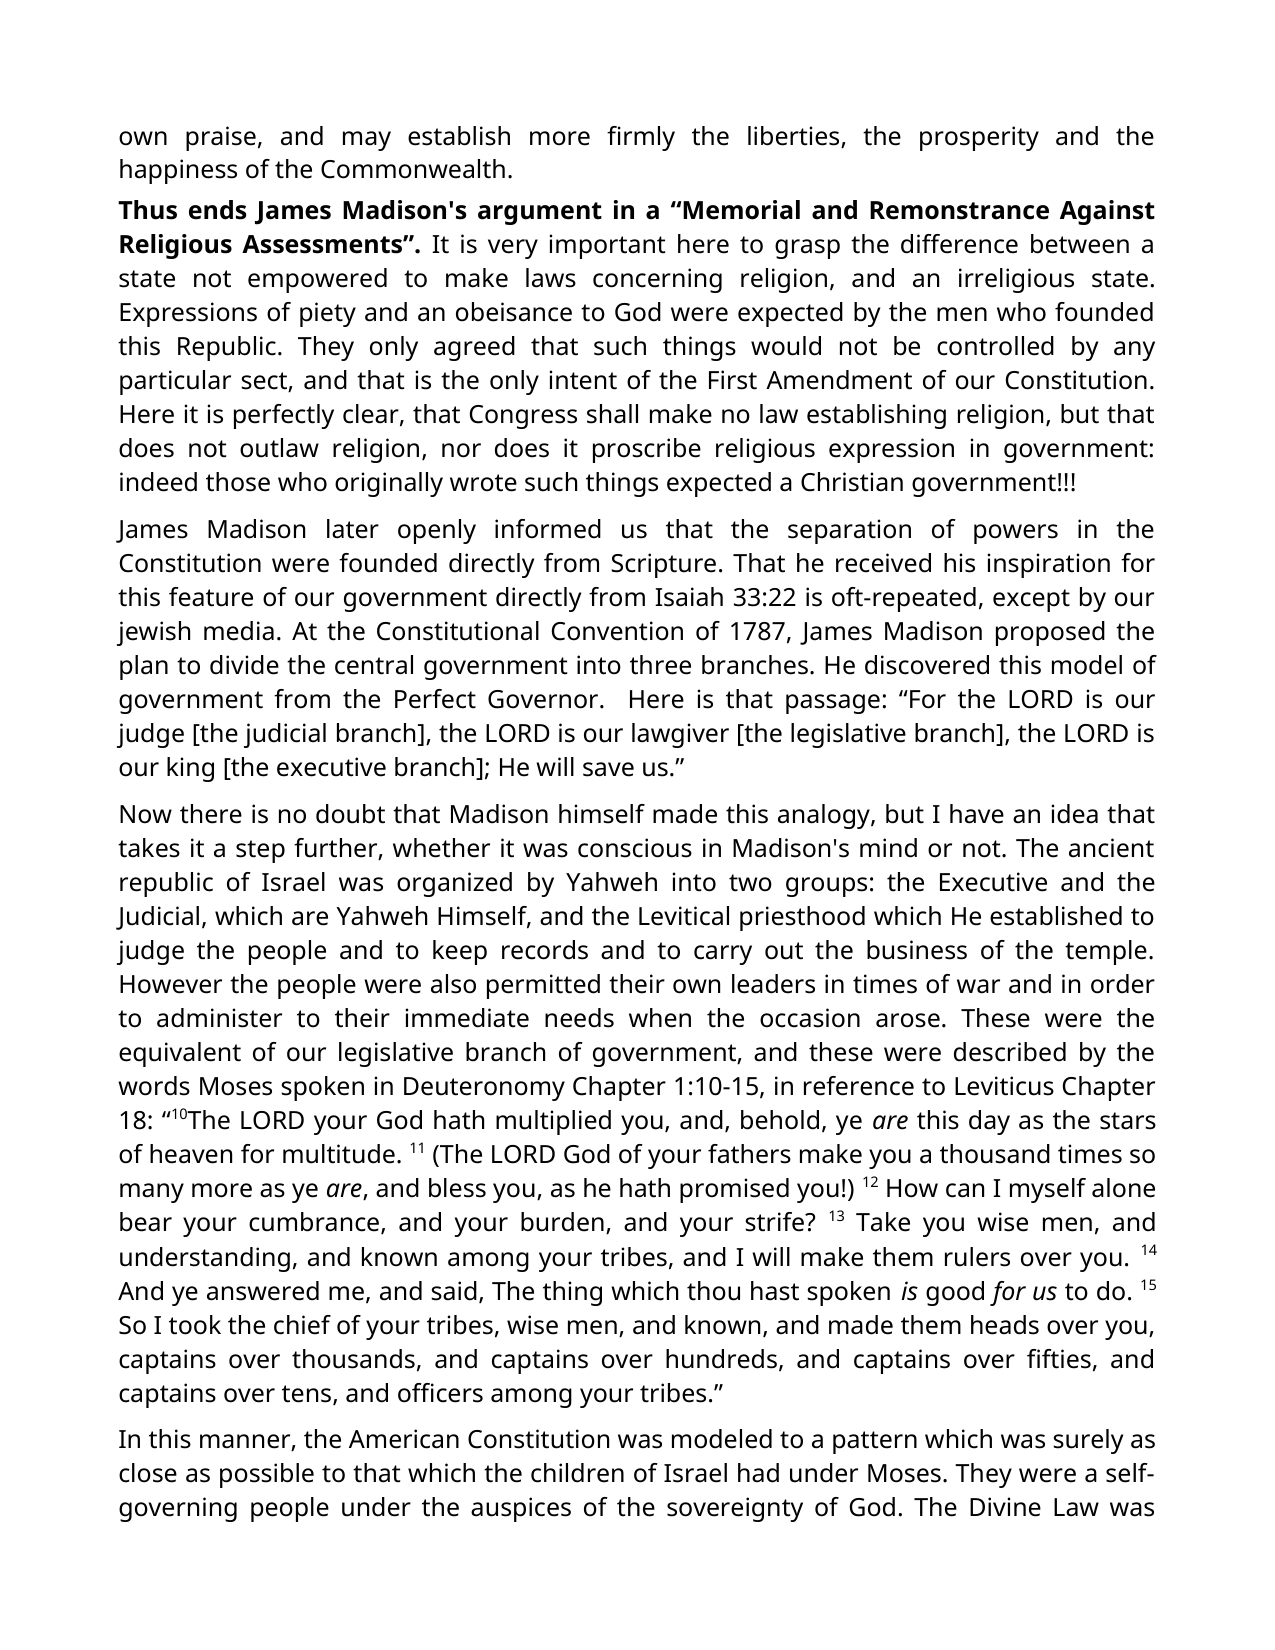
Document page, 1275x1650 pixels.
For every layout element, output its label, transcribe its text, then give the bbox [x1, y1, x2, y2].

text James Madison later openly informed us that the separation of powers in the Constitution were founded directly from Scripture. That he received his inspiration for this feature of our government directly from Isaiah 33:22 is oft-repeated, except by our jewish media. At the Constitutional Convention of 1787, James Madison proposed the plan to divide the central government into three branches. He discovered this model of government from the Perfect Governor. Here is that passage: “For the LORD is our judge [the judicial branch], the LORD is our lawgiver [the legislative branch], the LORD is our king [the executive branch]; He will save us.” [118, 511, 1157, 784]
text Thus ends James Madison's argument in a “Memorial and Remonstrance Against Religious Assessments”. It is very important here to grasp the difference between a state not empowered to make laws concerning religion, and an irreligious state. Expressions of piety and an obeisance to God were expected by the men who founded this Republic. They only agreed that such things would not be controlled by any particular sect, and that is the only intent of the First Amendment of our Constitution. Here it is perfectly clear, that Congress shall make no law establishing religion, but that does not outlaw religion, nor does it proscribe religious expression in government: indeed those who originally wrote such things expected a Christian government!!! [118, 192, 1157, 499]
text In this manner, the American Constitution was modeled to a pattern which was surely as close as possible to that which the children of Israel had under Moses. They were a self-governing people under the auspices of the sovereignty of God. The Divine Law was [118, 1422, 1157, 1524]
text Now there is no doubt that Madison himself made this analogy, but I have an idea that takes it a step further, whether it was conscious in Madison's mind or not. The ancient republic of Israel was organized by Yahweh into two groups: the Executive and the Judicial, which are Yahweh Himself, and the Levitical priesthood which He established to judge the people and to keep records and to carry out the business of the temple. However the people were also permitted their own leaders in times of war and in order to administer to their immediate needs when the occasion arose. These were the equivalent of our legislative branch of government, and these were described by the words Moses spoken in Deuteronomy Chapter 1:10-15, in reference to Leviticus Chapter 18: “10The LORD your God hath multiplied you, and, behold, ye are this day as the stars of heaven for multitude. 11 (The LORD God of your fathers make you a thousand times so many more as ye are, and bless you, as he hath promised you!) 12 How can I myself alone bear your cumbrance, and your burden, and your strife? 13 Take you wise men, and understanding, and known among your tribes, and I will make them rulers over you. 14 And ye answered me, and said, The thing which thou hast spoken is good for us to do. 15 So I took the chief of your tribes, wise men, and known, and made them heads over you, captains over thousands, and captains over hundreds, and captains over fifties, and captains over tens, and officers among your tribes.” [118, 796, 1157, 1409]
text own praise, and may establish more firmly the liberties, the prosperity and the happiness of the Commonwealth. [118, 118, 1157, 186]
